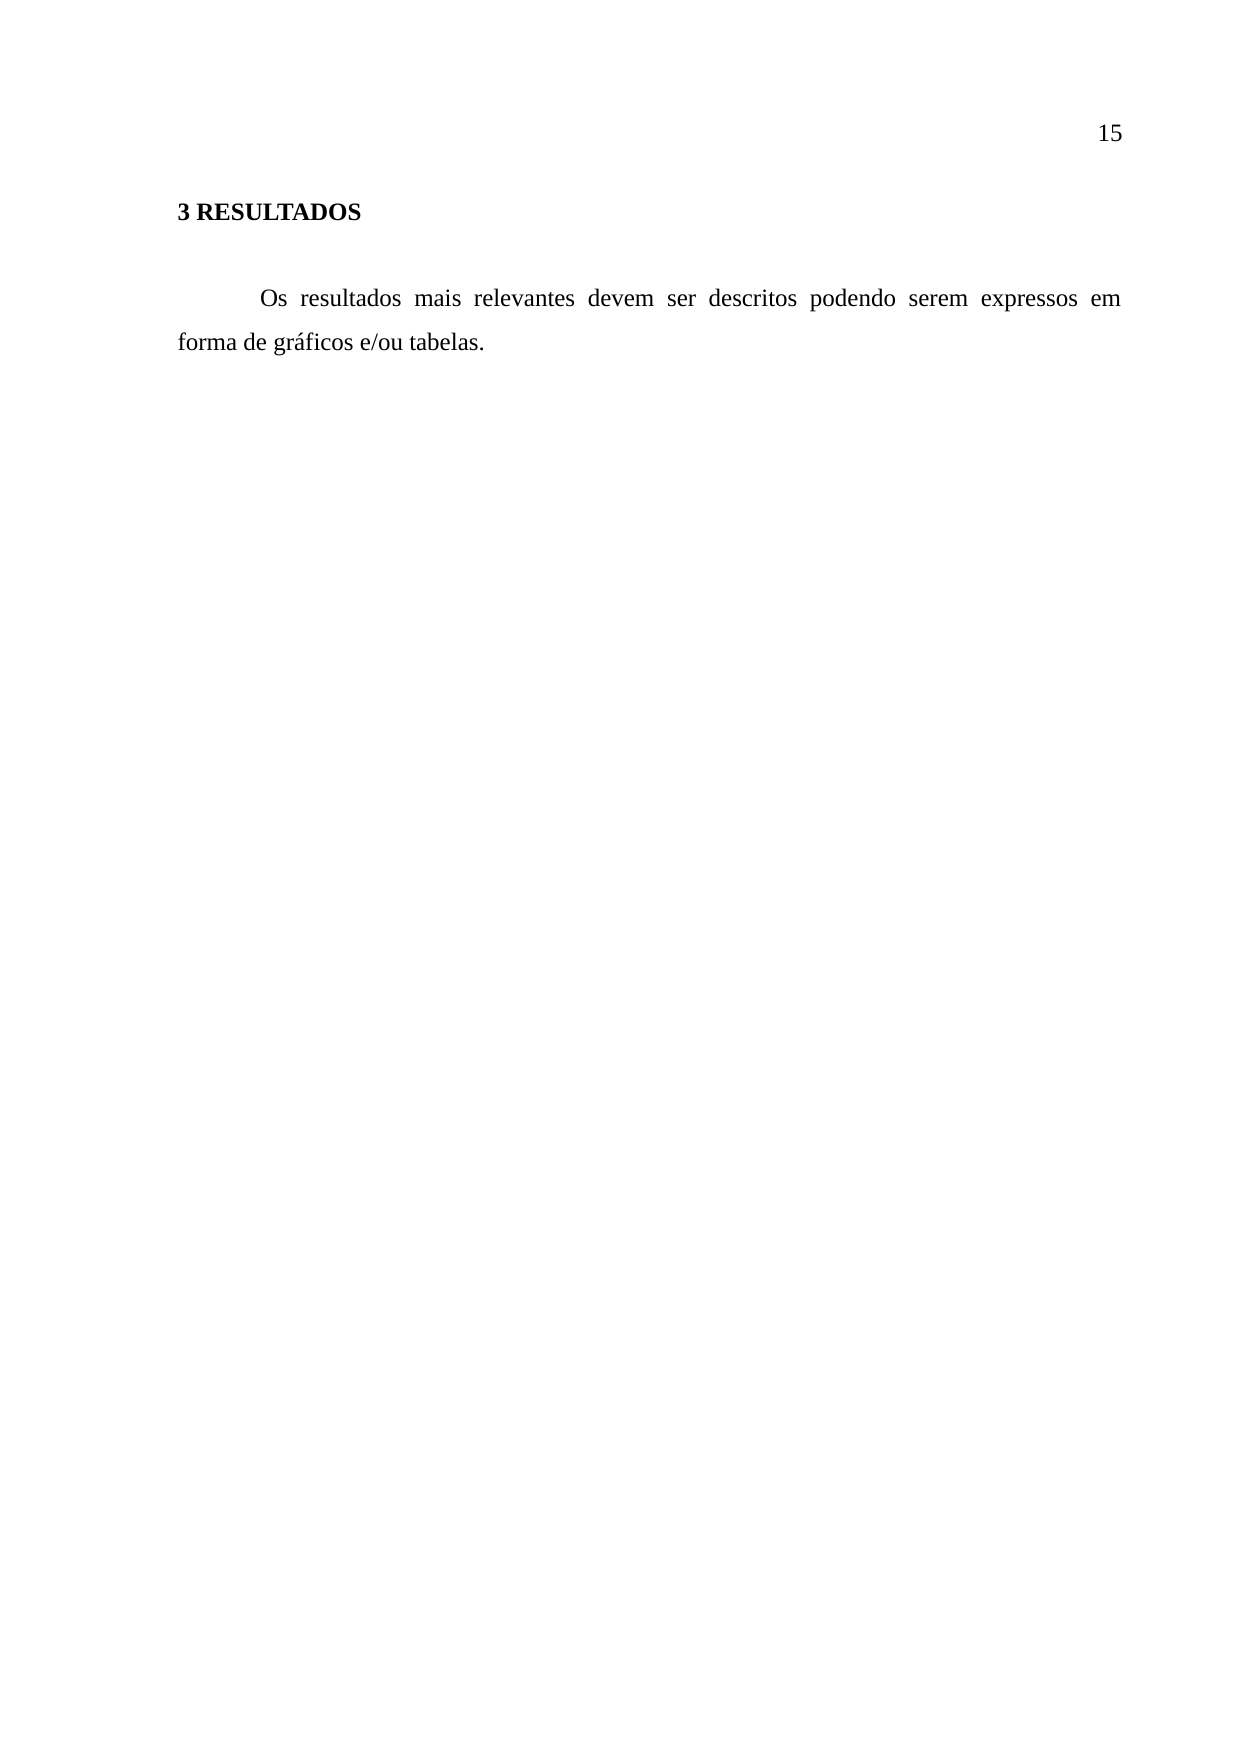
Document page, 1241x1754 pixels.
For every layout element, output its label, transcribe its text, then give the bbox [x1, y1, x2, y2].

text 3 RESULTADOS [177, 197, 1122, 226]
text Os resultados mais relevantes devem ser descritos podendo serem expressos em forma de gráficos e/ou tabelas. [177, 283, 1122, 355]
